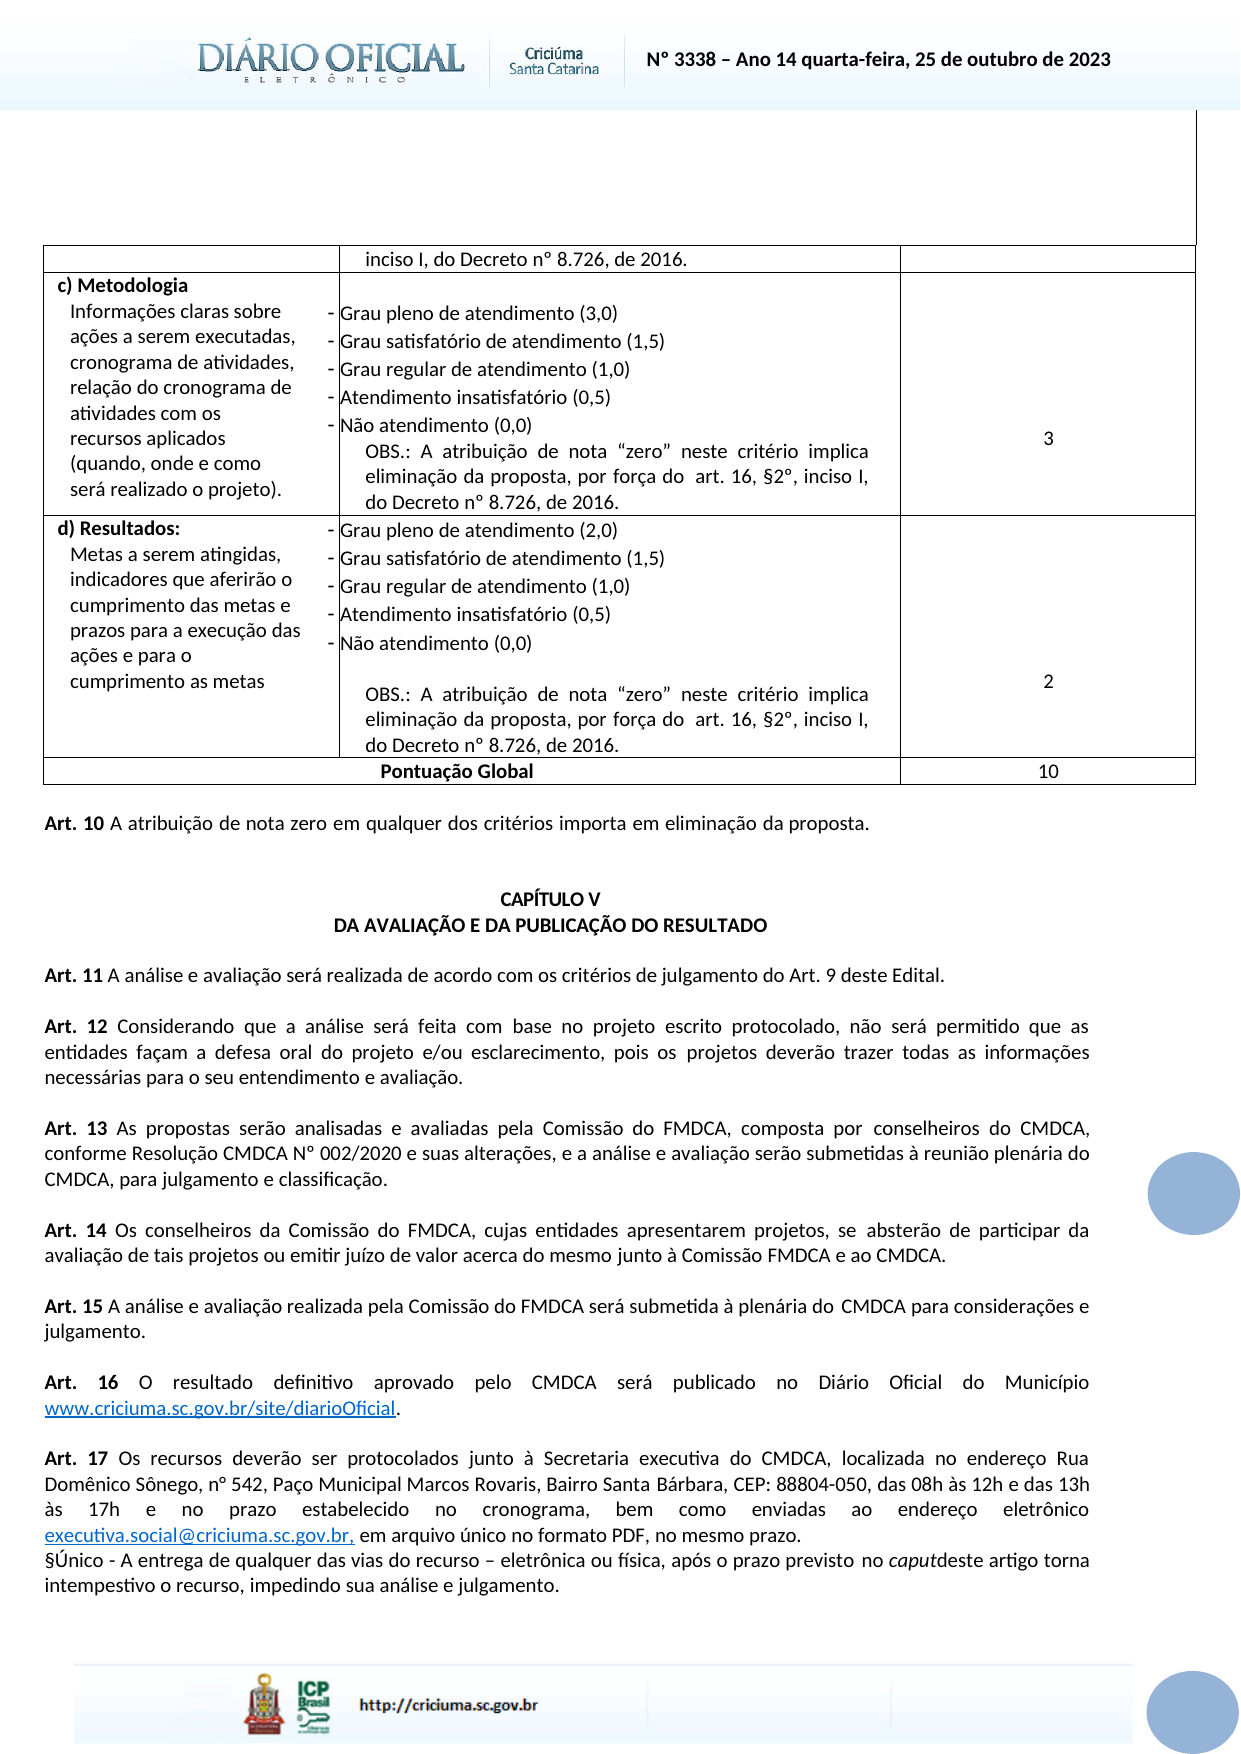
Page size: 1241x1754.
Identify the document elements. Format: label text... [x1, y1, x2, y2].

table_cell 2 [901, 516, 1195, 757]
table_cell d) Resultados: Metas a serem atingidas, indicadores que aferirão o cumprimento das metas e prazos para a execução das ações e para o cumprimento as metas [44, 516, 339, 757]
table_cell 3 [901, 273, 1195, 514]
table_cell Grau pleno de atendimento (2,0) Grau satisfatório de atendimento (1,5) Grau regular de atendimento (1,0) Atendimento insatisfatório (0,5) Não atendimento (0,0) OBS.: A atribuição de nota “zero” neste critério implica eliminação da proposta, por força do art. 16, §2º, inciso I, do Decreto nº 8.726, de 2016. [340, 516, 900, 757]
text Art. 12 Considerando que a análise será feita com base no projeto escrito protocolado, não será permitido que as entidades façam a defesa oral do projeto e/ou esclarecimento, pois os projetos deverão trazer todas as informações necessárias para o seu entendimento e avaliação. [44, 1013, 1090, 1090]
table_cell c) Metodologia Informações claras sobre ações a serem executadas, cronograma de atividades, relação do cronograma de atividades com os recursos aplicados (quando, onde e como será realizado o projeto). [44, 273, 339, 514]
table_cell [901, 246, 1195, 272]
table_cell 10 [901, 758, 1195, 784]
table_cell inciso I, do Decreto nº 8.726, de 2016. [340, 246, 900, 272]
text Art. 14 Os conselheiros da Comissão do FMDCA, cujas entidades apresentarem projetos, se absterão de participar da avaliação de tais projetos ou emitir juízo de valor acerca do mesmo junto à Comissão FMDCA e ao CMDCA. [44, 1217, 1090, 1268]
text DA AVALIAÇÃO E DA PUBLICAÇÃO DO RESULTADO [44, 912, 1056, 937]
table_cell Grau pleno de atendimento (3,0) Grau satisfatório de atendimento (1,5) Grau regular de atendimento (1,0) Atendimento insatisfatório (0,5) Não atendimento (0,0) OBS.: A atribuição de nota “zero” neste critério implica eliminação da proposta, por força do art. 16, §2º, inciso I, do Decreto nº 8.726, de 2016. [340, 273, 900, 514]
text Art. 10 A atribuição de nota zero em qualquer dos critérios importa em eliminação da proposta. [44, 810, 1091, 836]
text §Único - A entrega de qualquer das vias do recurso – eletrônica ou física, após o prazo previsto no caputdeste artigo torna intempestivo o recurso, impedindo sua análise e julgamento. [44, 1547, 1090, 1598]
text Art. 15 A análise e avaliação realizada pela Comissão do FMDCA será submetida à plenária do CMDCA para considerações e julgamento. [44, 1293, 1090, 1344]
text Art. 13 As propostas serão analisadas e avaliadas pela Comissão do FMDCA, composta por conselheiros do CMDCA, conforme Resolução CMDCA Nº 002/2020 e suas alterações, e a análise e avaliação serão submetidas à reunião plenária do CMDCA, para julgamento e classificação. [44, 1115, 1090, 1191]
text CAPÍTULO V [44, 886, 1056, 912]
table_cell Pontuação Global [44, 758, 900, 784]
table_cell [44, 246, 339, 272]
text Art. 11 A análise e avaliação será realizada de acordo com os critérios de julgamento do Art. 9 deste Edital. [44, 963, 1196, 988]
text Art. 17 Os recursos deverão ser protocolados junto à Secretaria executiva do CMDCA, localizada no endereço Rua Domênico Sônego, n° 542, Paço Municipal Marcos Rovaris, Bairro Santa Bárbara, CEP: 88804-050, das 08h às 12h e das 13h às 17h e no prazo estabelecido no cronograma, bem como enviadas ao endereço eletrônico executiva.social@criciuma.sc.gov.br, em arquivo único no formato PDF, no mesmo prazo. [44, 1446, 1090, 1547]
text Art. 16 O resultado definitivo aprovado pelo CMDCA será publicado no Diário Oficial do Município www.criciuma.sc.gov.br/site/diarioOficial. [44, 1369, 1090, 1420]
